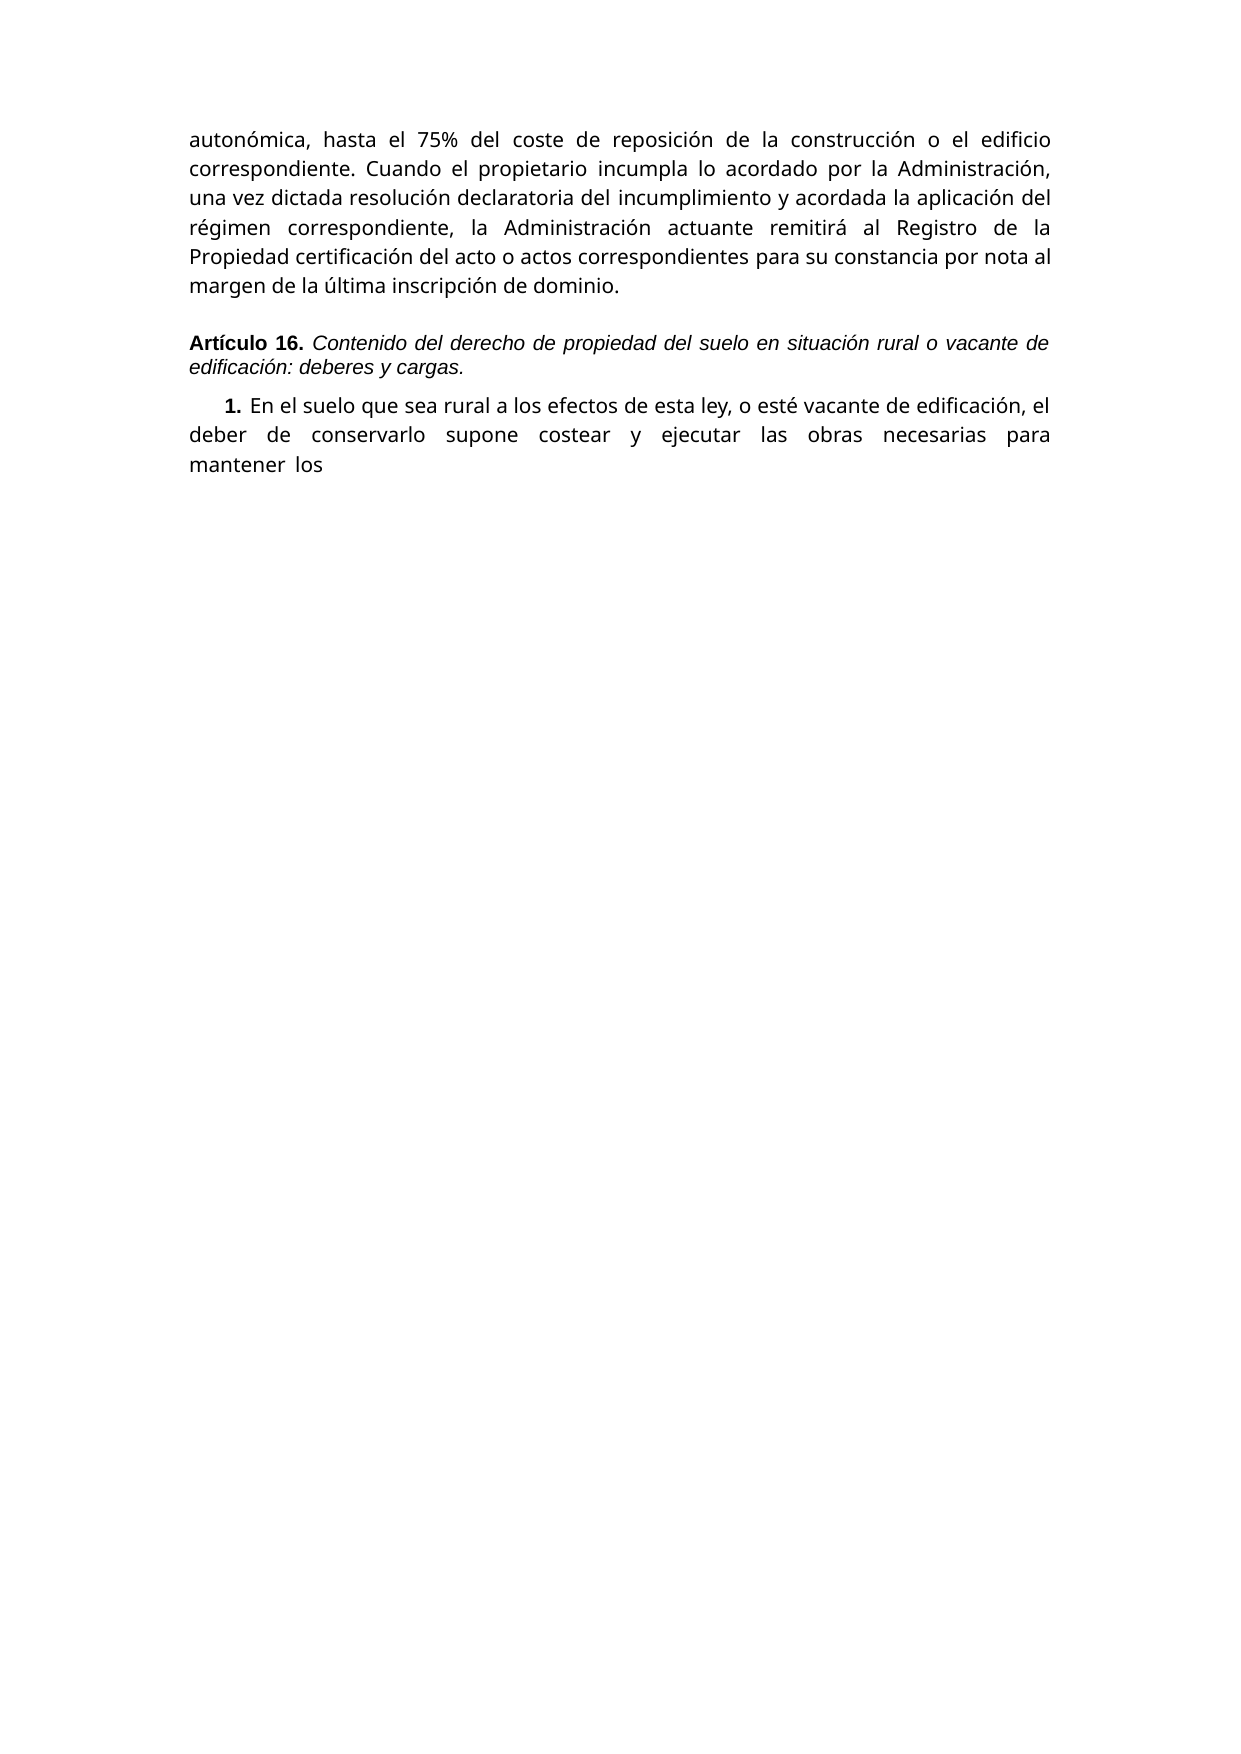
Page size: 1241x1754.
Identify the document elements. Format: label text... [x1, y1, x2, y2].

text autonómica, hasta el 75% del coste de reposición de la construcción o el edificio correspondiente. Cuando el propietario incumpla lo acordado por la Administración, una vez dictada resolución declaratoria del incumplimiento y acordada la aplicación del régimen correspondiente, la Administración actuante remitirá al Registro de la Propiedad certificación del acto o actos correspondientes para su constancia por nota al margen de la última inscripción de dominio. [189, 125, 1051, 300]
list En el suelo que sea rural a los efectos de esta ley, o esté vacante de edificación, el deber de conservarlo supone costear y ejecutar las obras necesarias para mantener los [189, 391, 1051, 478]
text Artículo 16. Contenido del derecho de propiedad del suelo en situación rural o vacante de edificación: deberes y cargas. [189, 331, 1051, 379]
